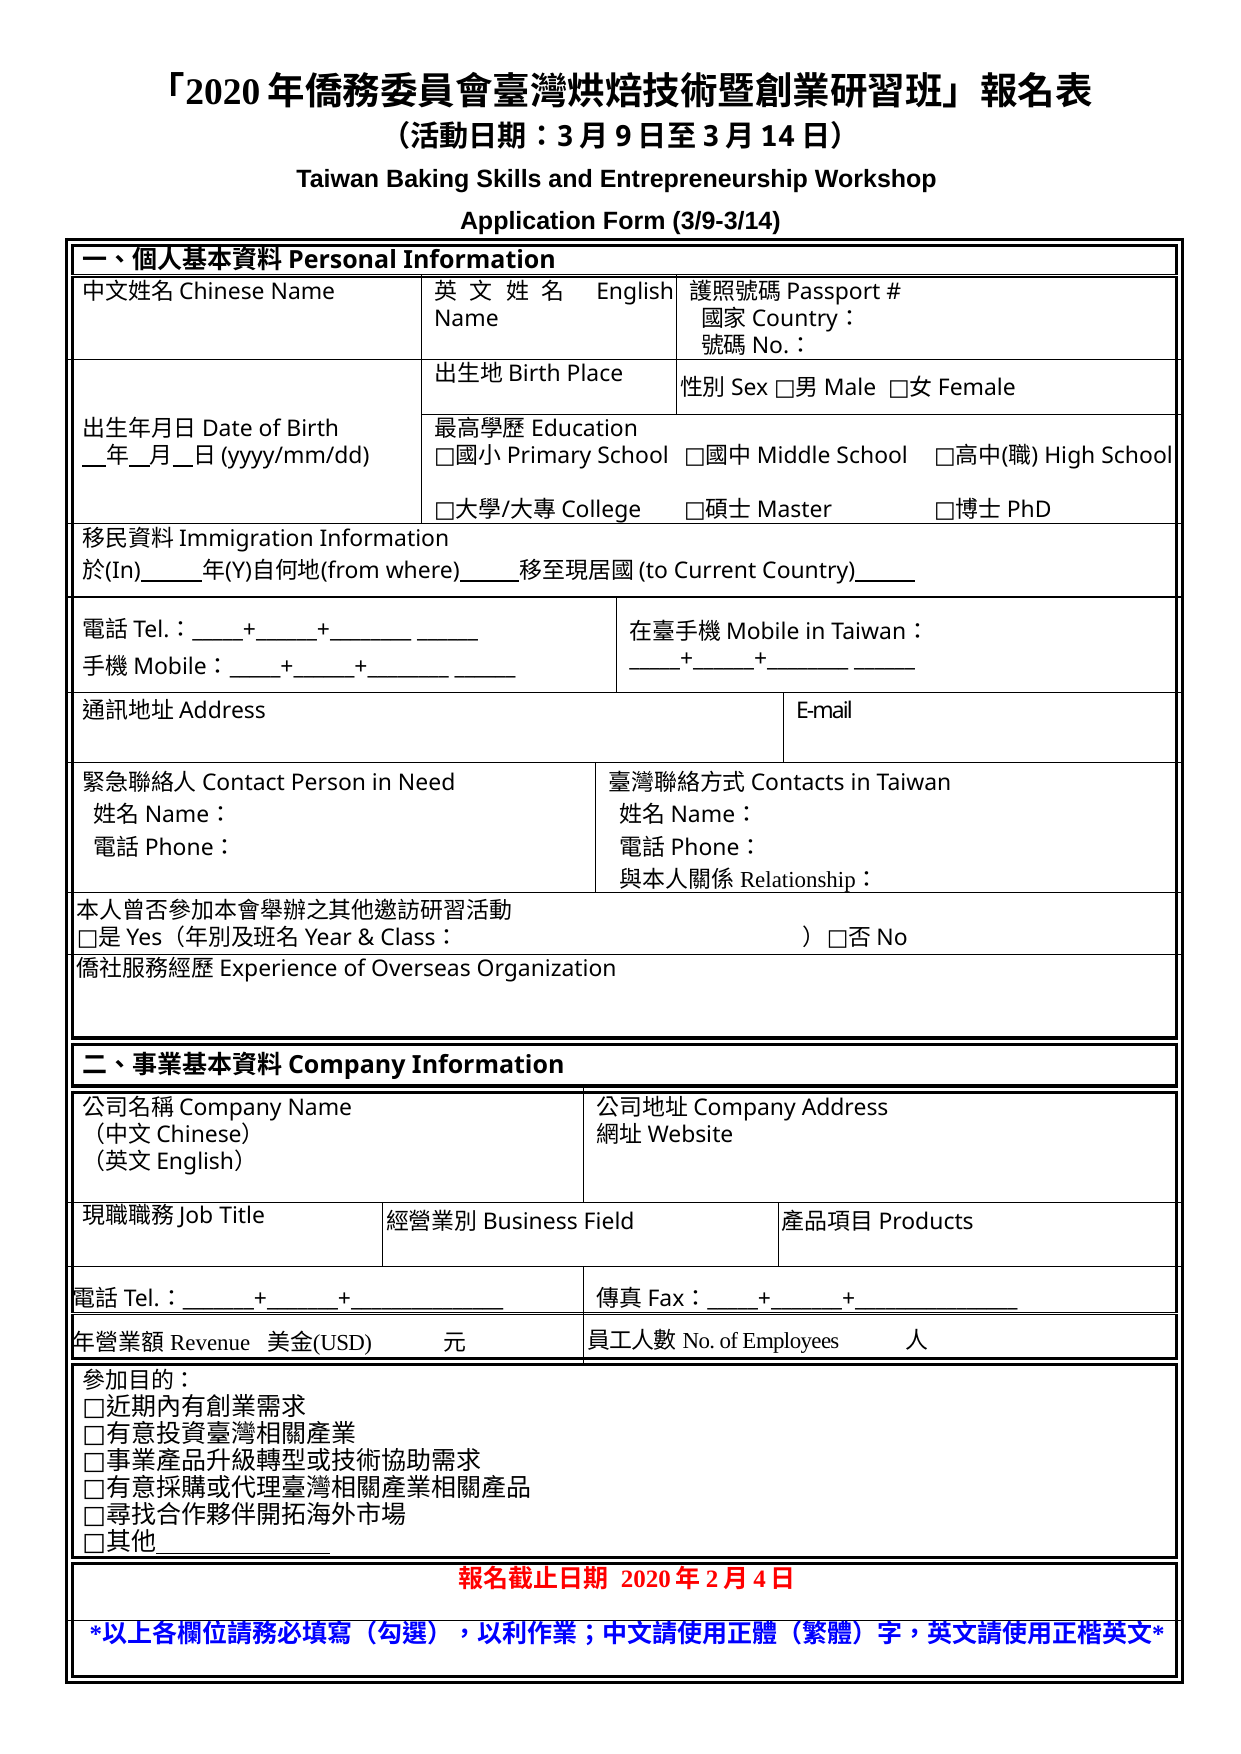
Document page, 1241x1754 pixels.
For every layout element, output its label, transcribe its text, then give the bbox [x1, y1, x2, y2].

table_cell 電話 Tel.：_____+______+________ ______ 手機 Mobile：_____+______+________ ______ [74, 598, 616, 692]
table_cell 公司地址 Company Address 網址 Website [584, 1084, 1180, 1202]
table_cell 公司名稱 Company Name （中文 Chinese） （英文 English） [70, 1084, 583, 1202]
table_cell 年營業額 Revenue 美金(USD) 元 [74, 1315, 583, 1357]
table_cell 參加目的： □近期內有創業需求 □有意投資臺灣相關產業 □事業產品升級轉型或技術協助需求 □有意採購或代理臺灣相關產業相關產品 □尋找合作夥伴開拓海外市場 □其他 [74, 1366, 1175, 1556]
text 「2020年僑務委員會臺灣烘焙技術暨創業研習班」報名表 [83, 71, 1157, 113]
table_cell E-mail [784, 693, 1175, 762]
table_cell 性別 Sex □男 Male □女 Female [677, 360, 1175, 414]
table_cell 移民資料 Immigration Information 於(In) 年(Y)自何地(from where) 移至現居國 (to Current Country) [74, 524, 1175, 596]
table_cell 出生年月日 Date of Birth 年 月 日 (yyyy/mm/dd) [74, 360, 421, 523]
table_cell 報名截止日期 2020年2月4日 [70, 1556, 1180, 1619]
table_cell 員工人數 No. of Employees 人 [584, 1315, 1175, 1357]
text Taiwan Baking Skills and Entrepreneurship Workshop [83, 154, 1157, 196]
table_cell 護照號碼 Passport # 國家 Country： 號碼 No.： [677, 278, 1175, 359]
table_cell 二、事業基本資料 Company Information [70, 1036, 1180, 1084]
table_cell 緊急聯絡人 Contact Person in Need 姓名 Name： 電話 Phone： [74, 763, 595, 892]
table_cell 經營業別 Business Field [383, 1203, 778, 1266]
table_cell 電話 Tel.：_______+_______+_______________ [74, 1267, 583, 1312]
table_cell 最高學歷 Education □國小 Primary School □國中 Middle School □高中(職) High School □大學/大專 College □碩士 Master □博士 PhD [422, 415, 1175, 523]
table_cell 產品項目 Products [779, 1203, 1175, 1266]
table_cell 傳真 Fax：_____+_______+________________ [584, 1267, 1175, 1312]
table_cell 現職職務 Job Title [74, 1203, 382, 1266]
table_cell 參加目的： □近期內有創業需求 □有意投資臺灣相關產業 □事業產品升級轉型或技術協助需求 □有意採購或代理臺灣相關產業相關產品 □尋找合作夥伴開拓海外市場 □其他 [70, 1357, 583, 1556]
text Application Form (3/9-3/14) [83, 196, 1157, 238]
table_cell 通訊地址 Address [74, 693, 783, 762]
table_cell 僑社服務經歷 Experience of Overseas Organization [74, 955, 1175, 1036]
table_cell 在臺手機 Mobile in Taiwan： _____+______+________ ______ [617, 598, 1175, 692]
table_cell 臺灣聯絡方式 Contacts in Taiwan 姓名 Name： 電話 Phone： 與本人關係 Relationship： [596, 763, 1175, 892]
table_header 一、個人基本資料 Personal Information [70, 241, 1180, 274]
table_cell 本人曾否參加本會舉辦之其他邀訪研習活動 □是 Yes（年別及班名 Year & Class： ） □否 No [74, 893, 1175, 954]
table_cell 英文姓名 English Name [422, 278, 676, 359]
table_cell 出生地 Birth Place [422, 360, 676, 414]
table_cell 參加目的： □近期內有創業需求 □有意投資臺灣相關產業 □事業產品升級轉型或技術協助需求 □有意採購或代理臺灣相關產業相關產品 □尋找合作夥伴開拓海外市場 □其他 [584, 1357, 1180, 1556]
table_cell 中文姓名 Chinese Name [74, 278, 421, 359]
text （活動日期：3月9日至3月14日） [83, 113, 1157, 154]
table_cell *以上各欄位請務必填寫（勾選），以利作業；中文請使用正體（繁體）字，英文請使用正楷英文* [74, 1621, 1175, 1675]
